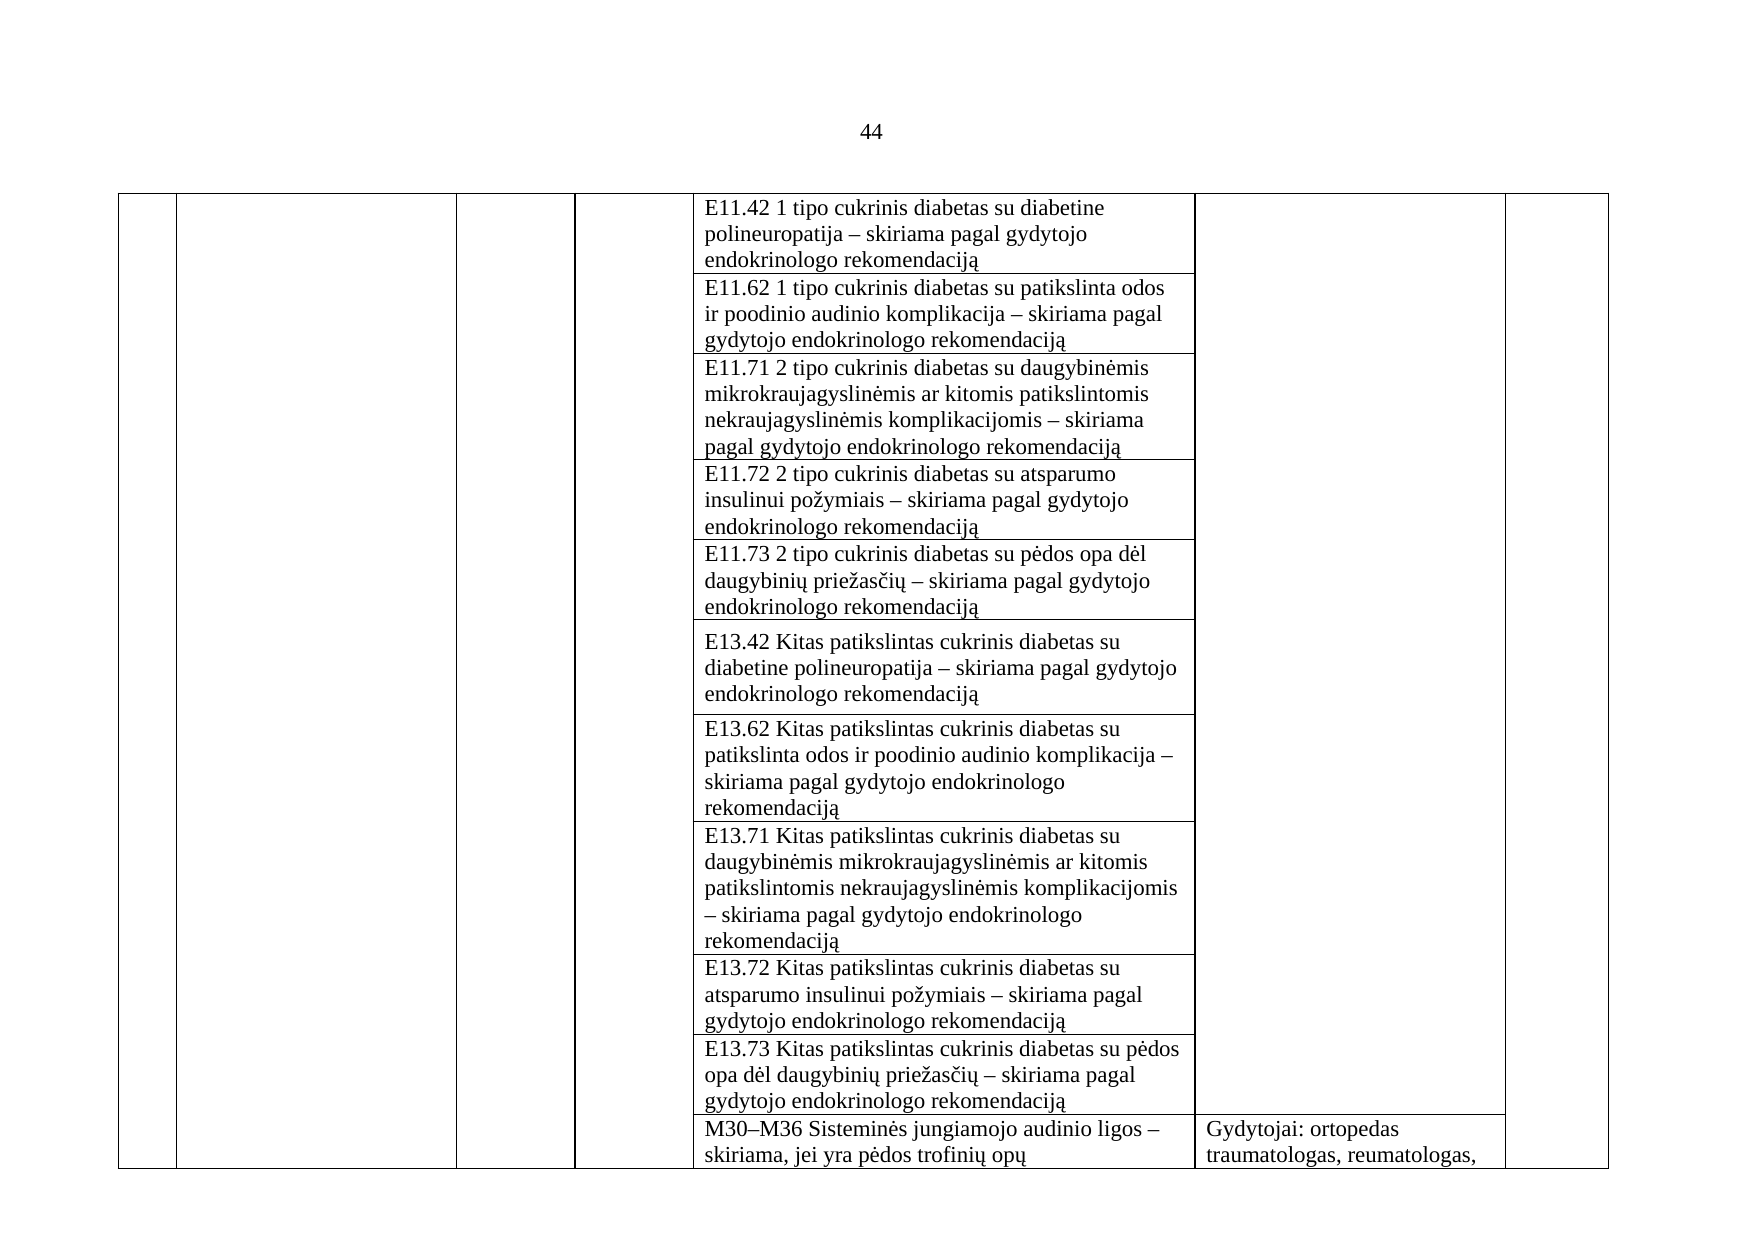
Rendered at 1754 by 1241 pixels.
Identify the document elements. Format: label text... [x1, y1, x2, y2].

table_cell Gydytojai: ortopedas traumatologas, reumatologas, [1196, 1115, 1505, 1167]
table_cell E11.72 2 tipo cukrinis diabetas su atsparumo insulinui požymiais – skiriama pagal gydytojo endokrinologo rekomendaciją [694, 460, 1194, 539]
table_header [119, 194, 176, 1167]
table_header [177, 194, 456, 1167]
table_header E11.42 1 tipo cukrinis diabetas su diabetine polineuropatija – skiriama pagal gydytojo endokrinologo rekomendaciją [694, 194, 1194, 273]
table_cell E13.73 Kitas patikslintas cukrinis diabetas su pėdos opa dėl daugybinių priežasčių – skiriama pagal gydytojo endokrinologo rekomendaciją [694, 1035, 1194, 1114]
table_cell E13.71 Kitas patikslintas cukrinis diabetas su daugybinėmis mikrokraujagyslinėmis ar kitomis patikslintomis nekraujagyslinėmis komplikacijomis – skiriama pagal gydytojo endokrinologo rekomendaciją [694, 822, 1194, 953]
table_cell E13.62 Kitas patikslintas cukrinis diabetas su patikslinta odos ir poodinio audinio komplikacija – skiriama pagal gydytojo endokrinologo rekomendaciją [694, 715, 1194, 821]
table_header [457, 194, 574, 1167]
table_header [1196, 194, 1505, 1114]
table_header [1506, 194, 1608, 1167]
table_cell E13.72 Kitas patikslintas cukrinis diabetas su atsparumo insulinui požymiais – skiriama pagal gydytojo endokrinologo rekomendaciją [694, 955, 1194, 1033]
table_cell E11.73 2 tipo cukrinis diabetas su pėdos opa dėl daugybinių priežasčių – skiriama pagal gydytojo endokrinologo rekomendaciją [694, 540, 1194, 619]
table_cell M30–M36 Sisteminės jungiamojo audinio ligos – skiriama, jei yra pėdos trofinių opų [694, 1115, 1194, 1167]
table_cell E11.71 2 tipo cukrinis diabetas su daugybinėmis mikrokraujagyslinėmis ar kitomis patikslintomis nekraujagyslinėmis komplikacijomis – skiriama pagal gydytojo endokrinologo rekomendaciją [694, 354, 1194, 459]
table_cell E11.62 1 tipo cukrinis diabetas su patikslinta odos ir poodinio audinio komplikacija – skiriama pagal gydytojo endokrinologo rekomendaciją [694, 274, 1194, 353]
table_cell E13.42 Kitas patikslintas cukrinis diabetas su diabetine polineuropatija – skiriama pagal gydytojo endokrinologo rekomendaciją [694, 620, 1194, 714]
table_header [576, 194, 693, 1167]
